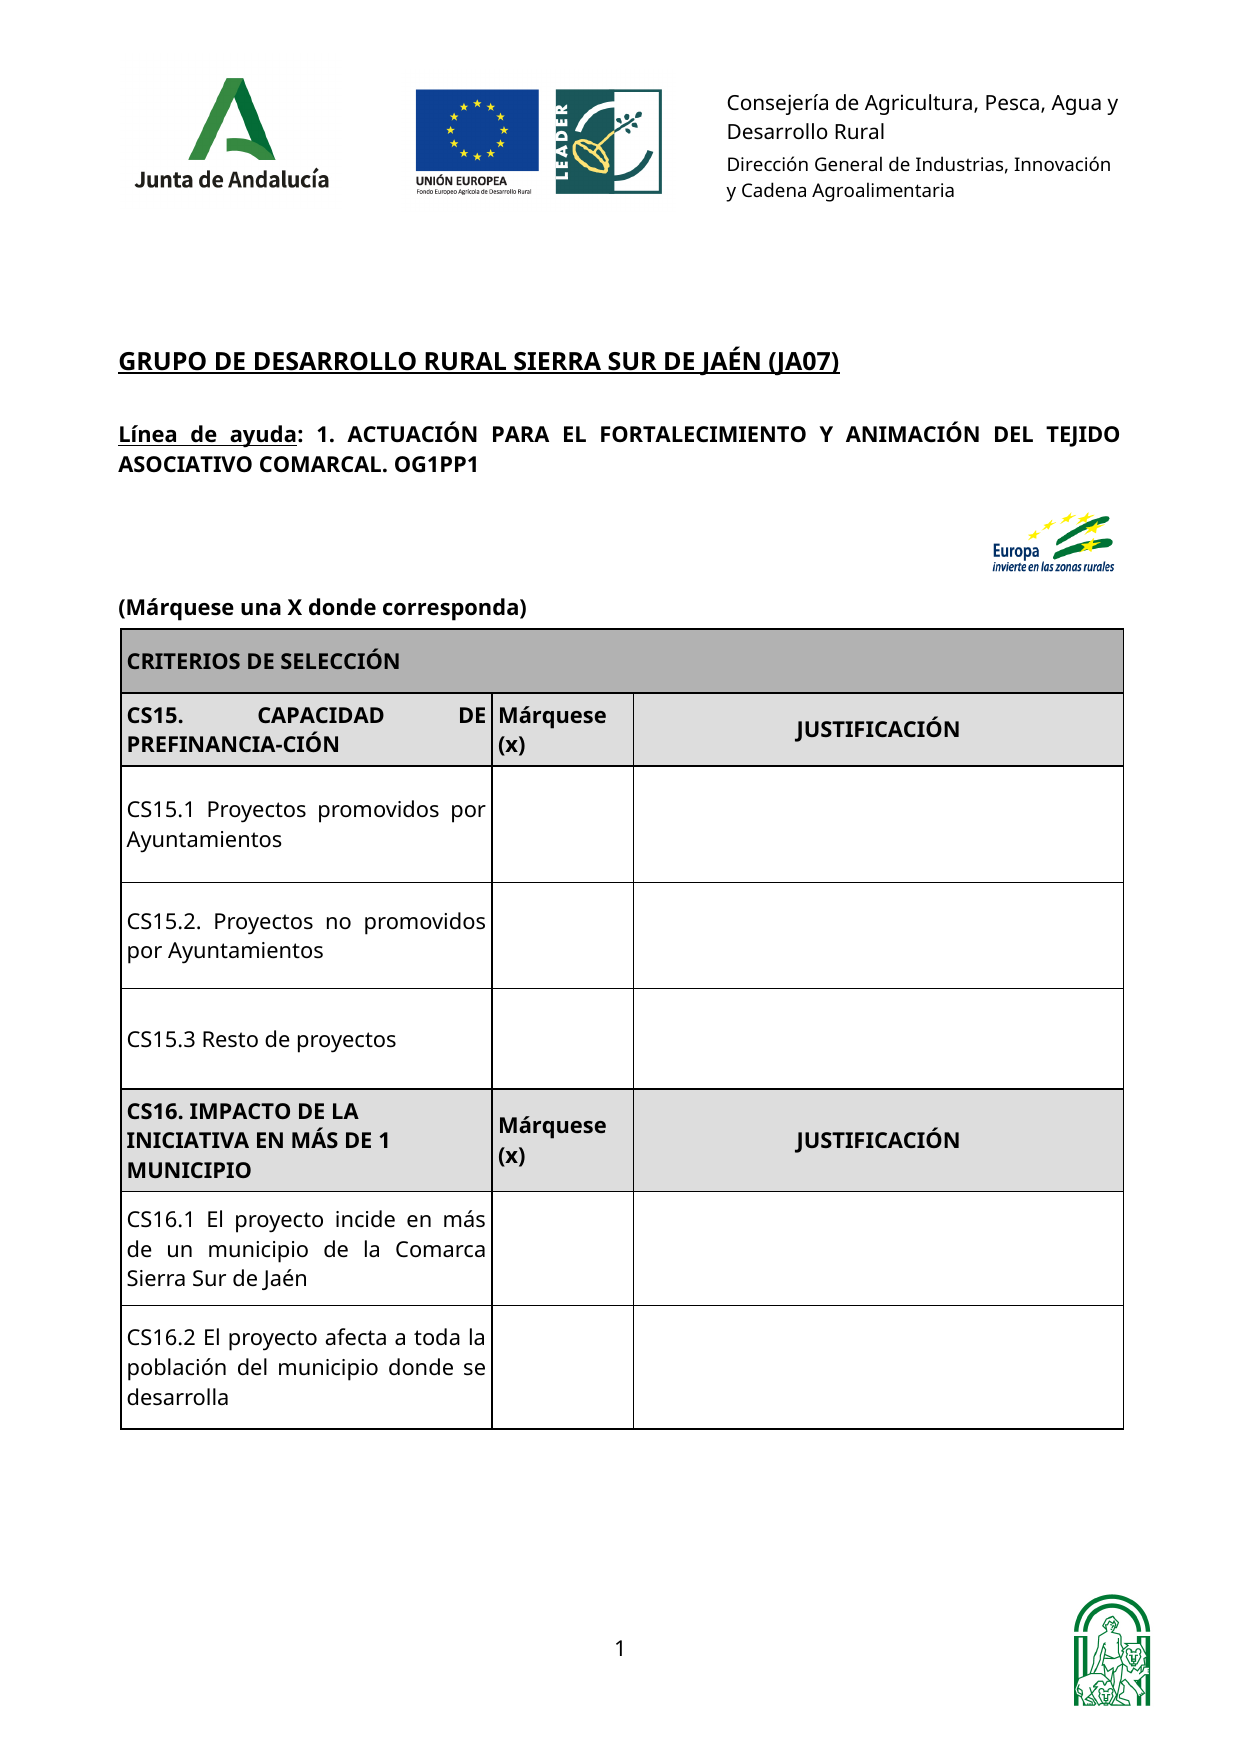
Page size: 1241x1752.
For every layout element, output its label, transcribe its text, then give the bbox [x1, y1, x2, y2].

table_cell CS16.2 El proyecto afecta a toda la población del municipio donde se desarrolla [122, 1306, 491, 1428]
table_cell CS15.2. Proyectos no promovidos por Ayuntamientos [122, 883, 491, 988]
table_cell [634, 883, 1123, 988]
table_cell CS15. CAPACIDAD DE PREFINANCIA-CIÓN [122, 694, 491, 765]
table_cell [493, 1306, 633, 1428]
table_cell [634, 1192, 1123, 1304]
table_cell CS15.1 Proyectos promovidos por Ayuntamientos [122, 767, 491, 882]
table_cell [493, 989, 633, 1088]
text (Márquese una X donde corresponda) [118, 592, 1122, 622]
table_cell [493, 883, 633, 988]
table_cell Márquese (x) [493, 1090, 633, 1191]
table_header CRITERIOS DE SELECCIÓN [122, 630, 1123, 692]
picture [401, 69, 677, 212]
table_cell JUSTIFICACIÓN [634, 1090, 1123, 1191]
table_cell [634, 989, 1123, 1088]
picture [120, 53, 343, 209]
table_cell CS15.3 Resto de proyectos [122, 989, 491, 1088]
table_cell [634, 1306, 1123, 1428]
table_cell Márquese (x) [493, 694, 633, 765]
table_cell [493, 1192, 633, 1304]
picture [1060, 1586, 1167, 1716]
table_cell CS16. IMPACTO DE LA INICIATIVA EN MÁS DE 1 MUNICIPIO [122, 1090, 491, 1191]
table_cell [493, 767, 633, 882]
text Línea de ayuda: 1. Actuación para el fortalecimiento y animación del tejido asociativo COMARCAL. OG1PP1 [118, 419, 1122, 479]
text GRUPO DE DESARROLLO RURAL SIERRA SUR DE JAÉN (JA07) [118, 344, 1122, 378]
table_cell JUSTIFICACIÓN [634, 694, 1123, 765]
table_cell CS16.1 El proyecto incide en más de un municipio de la Comarca Sierra Sur de Jaén [122, 1192, 491, 1304]
table_cell [634, 767, 1123, 882]
